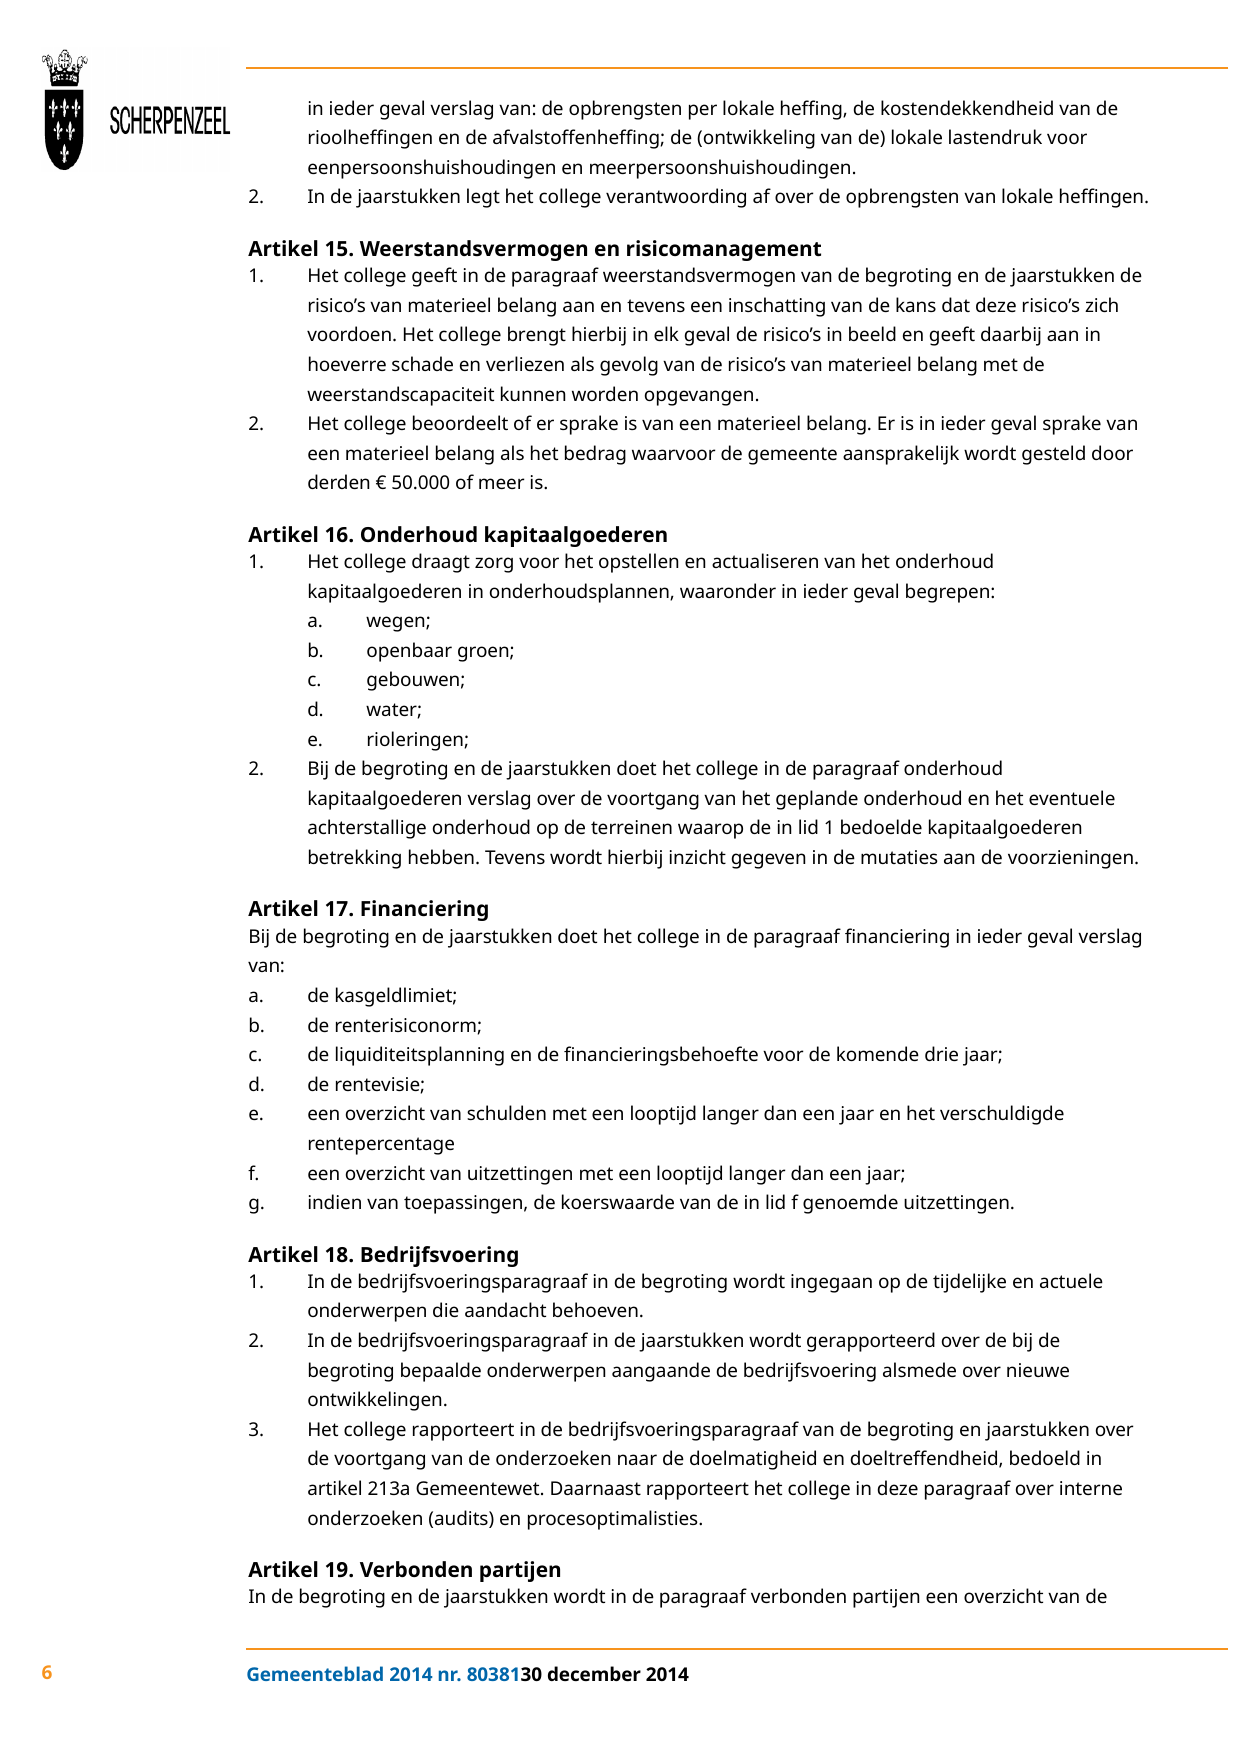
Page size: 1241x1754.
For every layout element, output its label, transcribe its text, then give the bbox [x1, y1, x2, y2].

list de rentevisie; [248, 1071, 1152, 1097]
list Het college rapporteert in de bedrijfsvoeringsparagraaf van de begroting en jaarstukken over de voortgang van de onderzoeken naar de doelmatigheid en doeltreffendheid, bedoeld in artikel 213a Gemeentewet. Daarnaast rapporteert het college in deze paragraaf over interne onderzoeken (audits) en procesoptimalisties. [248, 1416, 1152, 1531]
list gebouwen; [307, 667, 1152, 692]
text Artikel 18. Bedrijfsvoering [248, 1240, 1152, 1268]
text Artikel 17. Financiering [248, 894, 1152, 923]
list Bij de begroting en de jaarstukken doet het college in de paragraaf onderhoud kapitaalgoederen verslag over de voortgang van het geplande onderhoud en het eventuele achterstallige onderhoud op de terreinen waarop de in lid 1 bedoelde kapitaalgoederen betrekking hebben. Tevens wordt hierbij inzicht gegeven in de mutaties aan de voorzieningen. [248, 755, 1152, 870]
list wegen; [307, 607, 1152, 633]
list In de jaarstukken legt het college verantwoording af over de opbrengsten van lokale heffingen. [248, 183, 1152, 209]
text In de begroting en de jaarstukken wordt in de paragraaf verbonden partijen een overzicht van de [248, 1584, 1152, 1609]
text Artikel 19. Verbonden partijen [248, 1555, 1152, 1584]
list de liquiditeitsplanning en de financieringsbehoefte voor de komende drie jaar; [248, 1041, 1152, 1067]
list een overzicht van uitzettingen met een looptijd langer dan een jaar; [248, 1160, 1152, 1185]
list openbaar groen; [307, 637, 1152, 663]
list indien van toepassingen, de koerswaarde van de in lid f genoemde uitzettingen. [248, 1189, 1152, 1215]
list Het college draagt zorg voor het opstellen en actualiseren van het onderhoud kapitaalgoederen in onderhoudsplannen, waaronder in ieder geval begrepen: [248, 548, 1152, 604]
list in ieder geval verslag van: de opbrengsten per lokale heffing, de kostendekkendheid van de rioolheffingen en de afvalstoffenheffing; de (ontwikkeling van de) lokale lastendruk voor eenpersoonshuishoudingen en meerpersoonshuishoudingen. [248, 95, 1152, 180]
list Het college beoordeelt of er sprake is van een materieel belang. Er is in ieder geval sprake van een materieel belang als het bedrag waarvoor de gemeente aansprakelijk wordt gesteld door derden € 50.000 of meer is. [248, 410, 1152, 495]
list de renterisiconorm; [248, 1012, 1152, 1037]
text Artikel 16. Onderhoud kapitaalgoederen [248, 520, 1152, 548]
picture [41, 47, 231, 172]
list water; [307, 696, 1152, 722]
list In de bedrijfsvoeringsparagraaf in de begroting wordt ingegaan op de tijdelijke en actuele onderwerpen die aandacht behoeven. [248, 1268, 1152, 1323]
list rioleringen; [307, 726, 1152, 752]
text Bij de begroting en de jaarstukken doet het college in de paragraaf financiering in ieder geval verslag van: [248, 923, 1152, 978]
list de kasgeldlimiet; [248, 982, 1152, 1008]
list een overzicht van schulden met een looptijd langer dan een jaar en het verschuldigde rentepercentage [248, 1101, 1152, 1156]
list In de bedrijfsvoeringsparagraaf in de jaarstukken wordt gerapporteerd over de bij de begroting bepaalde onderwerpen aangaande de bedrijfsvoering alsmede over nieuwe ontwikkelingen. [248, 1327, 1152, 1412]
list Het college geeft in de paragraaf weerstandsvermogen van de begroting en de jaarstukken de risico’s van materieel belang aan en tevens een inschatting van de kans dat deze risico’s zich voordoen. Het college brengt hierbij in elk geval de risico’s in beeld en geeft daarbij aan in hoeverre schade en verliezen als gevolg van de risico’s van materieel belang met de weerstandscapaciteit kunnen worden opgevangen. [248, 262, 1152, 406]
text Artikel 15. Weerstandsvermogen en risicomanagement [248, 234, 1152, 262]
